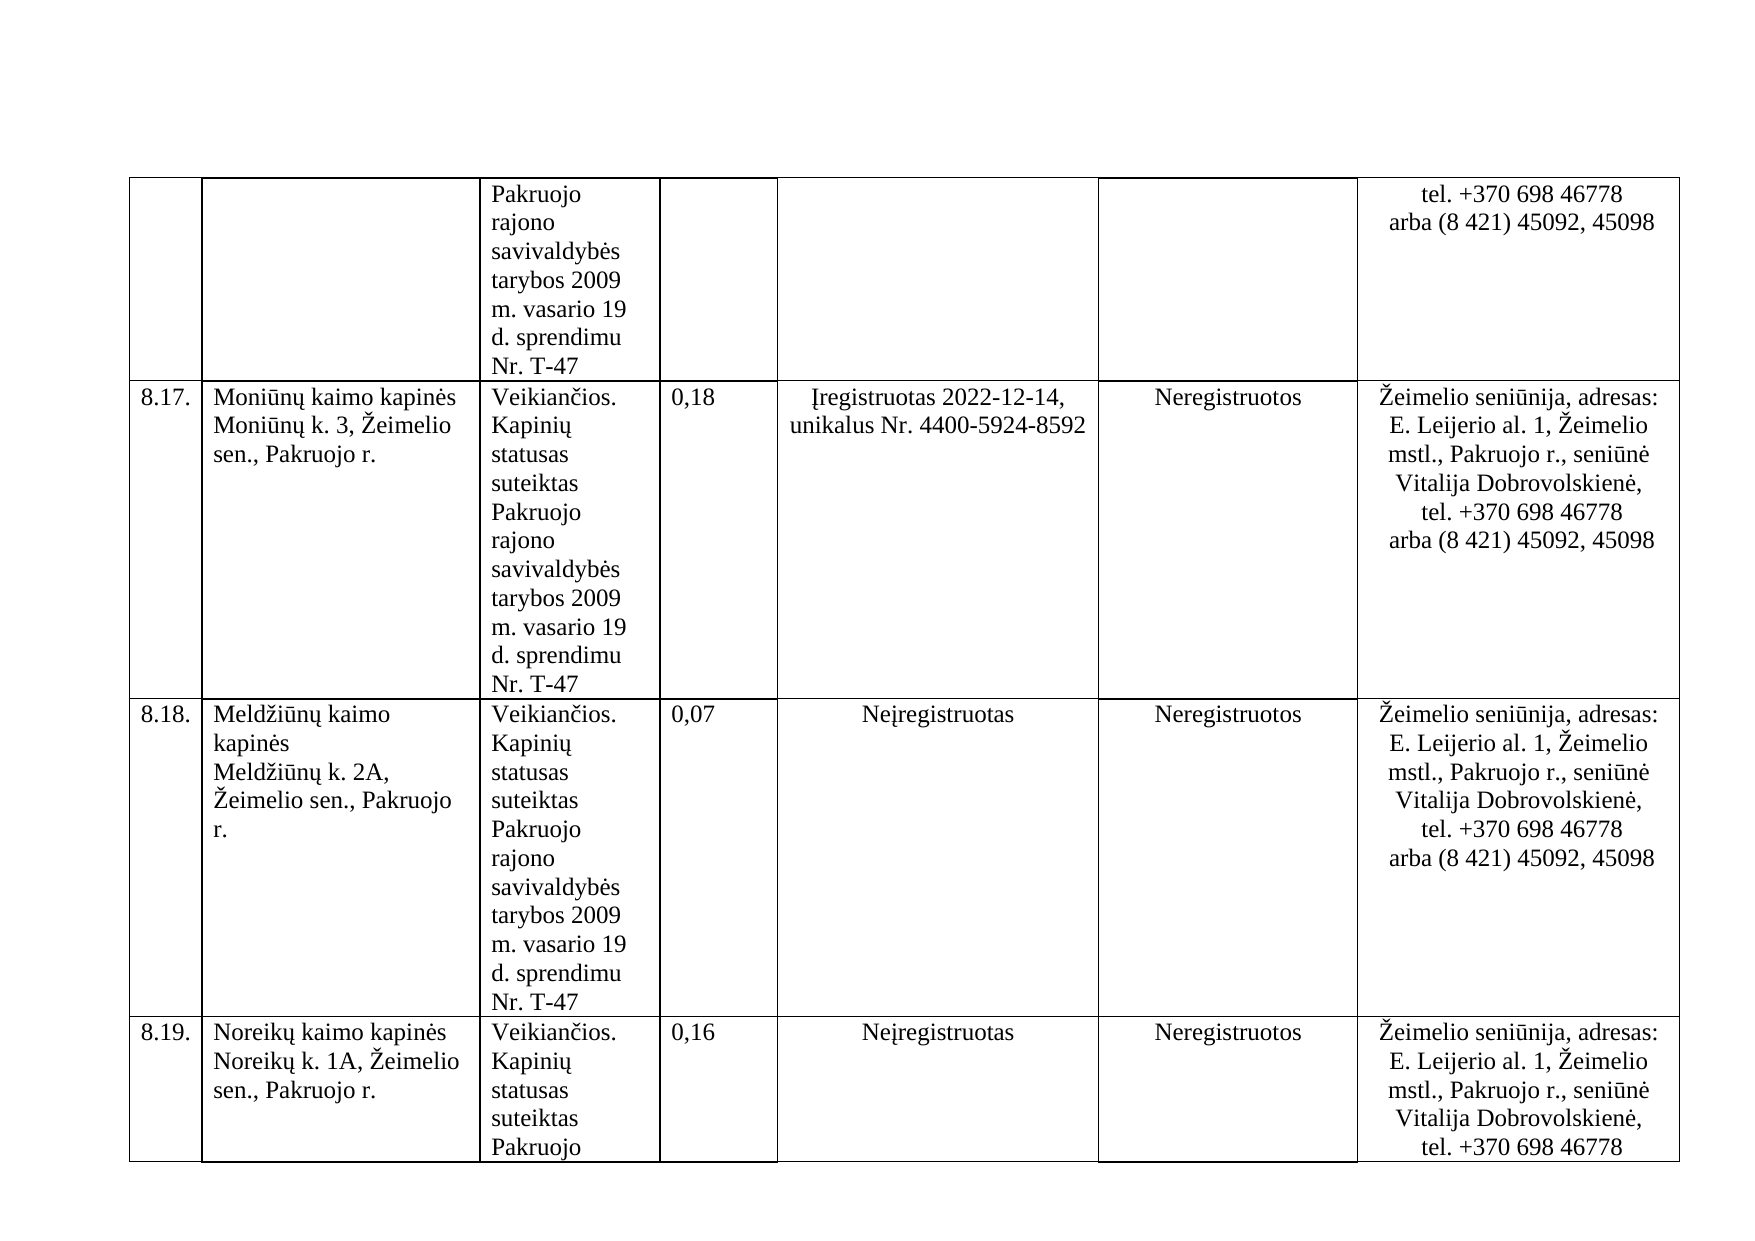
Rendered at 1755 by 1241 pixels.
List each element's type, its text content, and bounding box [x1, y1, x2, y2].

table_cell Neįregistruotas [778, 699, 1098, 1016]
table_cell [778, 178, 1098, 380]
table_cell 0,16 [661, 1017, 777, 1161]
table_cell 8.18. [130, 699, 201, 1016]
table_cell tel. +370 698 46778 arba (8 421) 45092, 45098 [1358, 178, 1679, 380]
table_cell 8.19. [130, 1017, 201, 1161]
table_cell [661, 179, 777, 380]
table_cell Neregistruotos [1099, 1017, 1357, 1161]
table_cell Žeimelio seniūnija, adresas: E. Leijerio al. 1, Žeimelio mstl., Pakruojo r., seniūnė Vitalija Dobrovolskienė, tel. +370 698 46778 arba (8 421) 45092, 45098 [1358, 381, 1679, 698]
table_cell Veikiančios. Kapinių statusas suteiktas Pakruojo rajono savivaldybės tarybos 2009 m. vasario 19 d. sprendimu Nr. T-47 [481, 700, 659, 1016]
table_cell Meldžiūnų kaimo kapinės Meldžiūnų k. 2A, Žeimelio sen., Pakruojo r. [203, 700, 479, 1016]
table_cell Žeimelio seniūnija, adresas: E. Leijerio al. 1, Žeimelio mstl., Pakruojo r., seniūnė Vitalija Dobrovolskienė, tel. +370 698 46778 arba (8 421) 45092, 45098 [1358, 699, 1679, 1016]
table_cell Veikiančios. Kapinių statusas suteiktas Pakruojo [481, 1017, 659, 1161]
table_cell Moniūnėlių kaimo senosios kapinės Moniūnėlių k., Žeimelio sen., Pakruojo r. [203, 179, 479, 380]
table_cell Žeimelio seniūnija, adresas: E. Leijerio al. 1, Žeimelio mstl., Pakruojo r., seniūnė Vitalija Dobrovolskienė, tel. +370 698 46778 [1358, 1017, 1679, 1161]
table_cell Neregistruotos [1099, 700, 1357, 1016]
table_cell Noreikų kaimo kapinės Noreikų k. 1A, Žeimelio sen., Pakruojo r. [203, 1017, 479, 1161]
table_cell Neregistruotos [1099, 382, 1357, 698]
table_cell Moniūnų kaimo kapinės Moniūnų k. 3, Žeimelio sen., Pakruojo r. [203, 382, 479, 698]
table_cell Įregistruotas 2022-12-14, unikalus Nr. 4400-5924-8592 [778, 381, 1098, 698]
table_cell Veikiančios. Kapinių statusas suteiktas Pakruojo rajono savivaldybės tarybos 2009 m. vasario 19 d. sprendimu Nr. T-47 [481, 382, 659, 698]
table_cell 8.17. [130, 381, 201, 698]
table_cell 0,18 [661, 382, 777, 698]
table_cell [130, 178, 201, 380]
table_cell [1099, 179, 1357, 380]
table_cell Neįregistruotas [778, 1017, 1098, 1161]
table_cell 0,07 [661, 700, 777, 1016]
